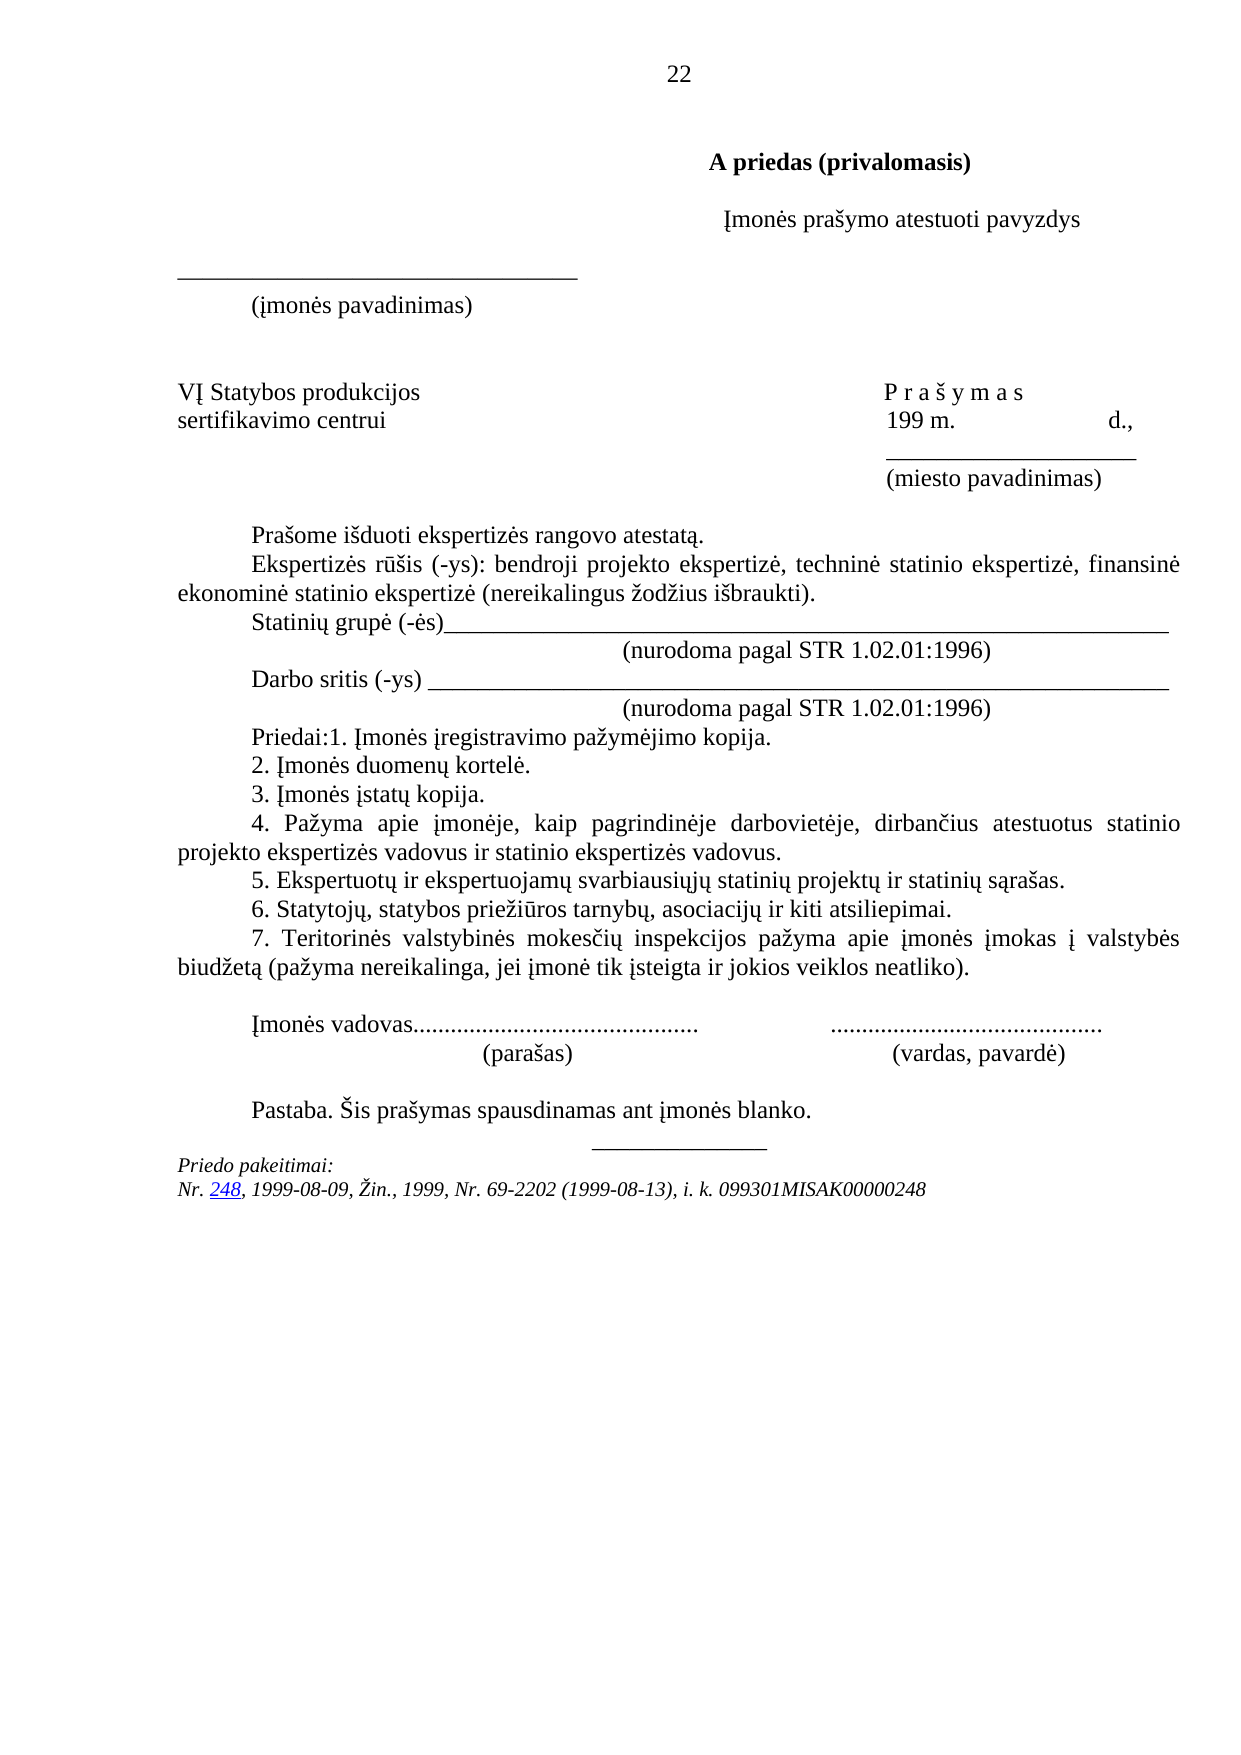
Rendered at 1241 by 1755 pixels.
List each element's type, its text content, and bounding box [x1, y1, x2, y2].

text Priedo pakeitimai: [177, 1153, 1181, 1177]
text sertifikavimo centrui 199 m. d., [177, 406, 1181, 434]
text Priedai:1. Įmonės įregistravimo pažymėjimo kopija. [177, 722, 1181, 751]
text VĮ Statybos produkcijos Prašymas [177, 377, 1181, 406]
text 4. Pažyma apie įmonėje, kaip pagrindinėje darbovietėje, dirbančius atestuotus statinio projekto ekspertizės vadovus ir statinio ekspertizės vadovus. [177, 808, 1181, 866]
text ____________________ [177, 434, 1181, 463]
text Prašome išduoti ekspertizės rangovo atestatą. [177, 521, 1181, 549]
text (miesto pavadinimas) [177, 463, 1181, 492]
text (nurodoma pagal STR 1.02.01:1996) [177, 693, 1181, 722]
text Darbo sritis (-ys) [177, 664, 1181, 693]
text Ekspertizės rūšis (-ys): bendroji projekto ekspertizė, techninė statinio ekspertizė, finansinė ekonominė statinio ekspertizė (nereikalingus žodžius išbraukti). [177, 549, 1181, 607]
text Pastaba. Šis prašymas spausdinamas ant įmonės blanko. [177, 1096, 1181, 1124]
text A priedas (privalomasis) [177, 147, 1181, 176]
text ______________ [177, 1124, 1181, 1153]
text 7. Teritorinės valstybinės mokesčių inspekcijos pažyma apie įmonės įmokas į valstybės biudžetą (pažyma nereikalinga, jei įmonė tik įsteigta ir jokios veiklos neatliko). [177, 923, 1181, 981]
text 6. Statytojų, statybos priežiūros tarnybų, asociacijų ir kiti atsiliepimai. [177, 894, 1181, 923]
text Įmonės vadovas [177, 1009, 1181, 1038]
text 3. Įmonės įstatų kopija. [177, 779, 1181, 808]
text Įmonės prašymo atestuoti pavyzdys [177, 204, 1181, 233]
text 5. Ekspertuotų ir ekspertuojamų svarbiausiųjų statinių projektų ir statinių sąrašas. [177, 866, 1181, 894]
text ———————————————— [177, 262, 1181, 291]
text (įmonės pavadinimas) [177, 291, 1181, 319]
text 2. Įmonės duomenų kortelė. [177, 751, 1181, 779]
text Nr. 248, 1999-08-09, Žin., 1999, Nr. 69-2202 (1999-08-13), i. k. 099301MISAK00000248 [177, 1177, 1181, 1201]
text (parašas) (vardas, pavardė) [177, 1038, 1181, 1067]
text (nurodoma pagal STR 1.02.01:1996) [177, 636, 1181, 664]
text Statinių grupė (-ės) [177, 607, 1181, 636]
